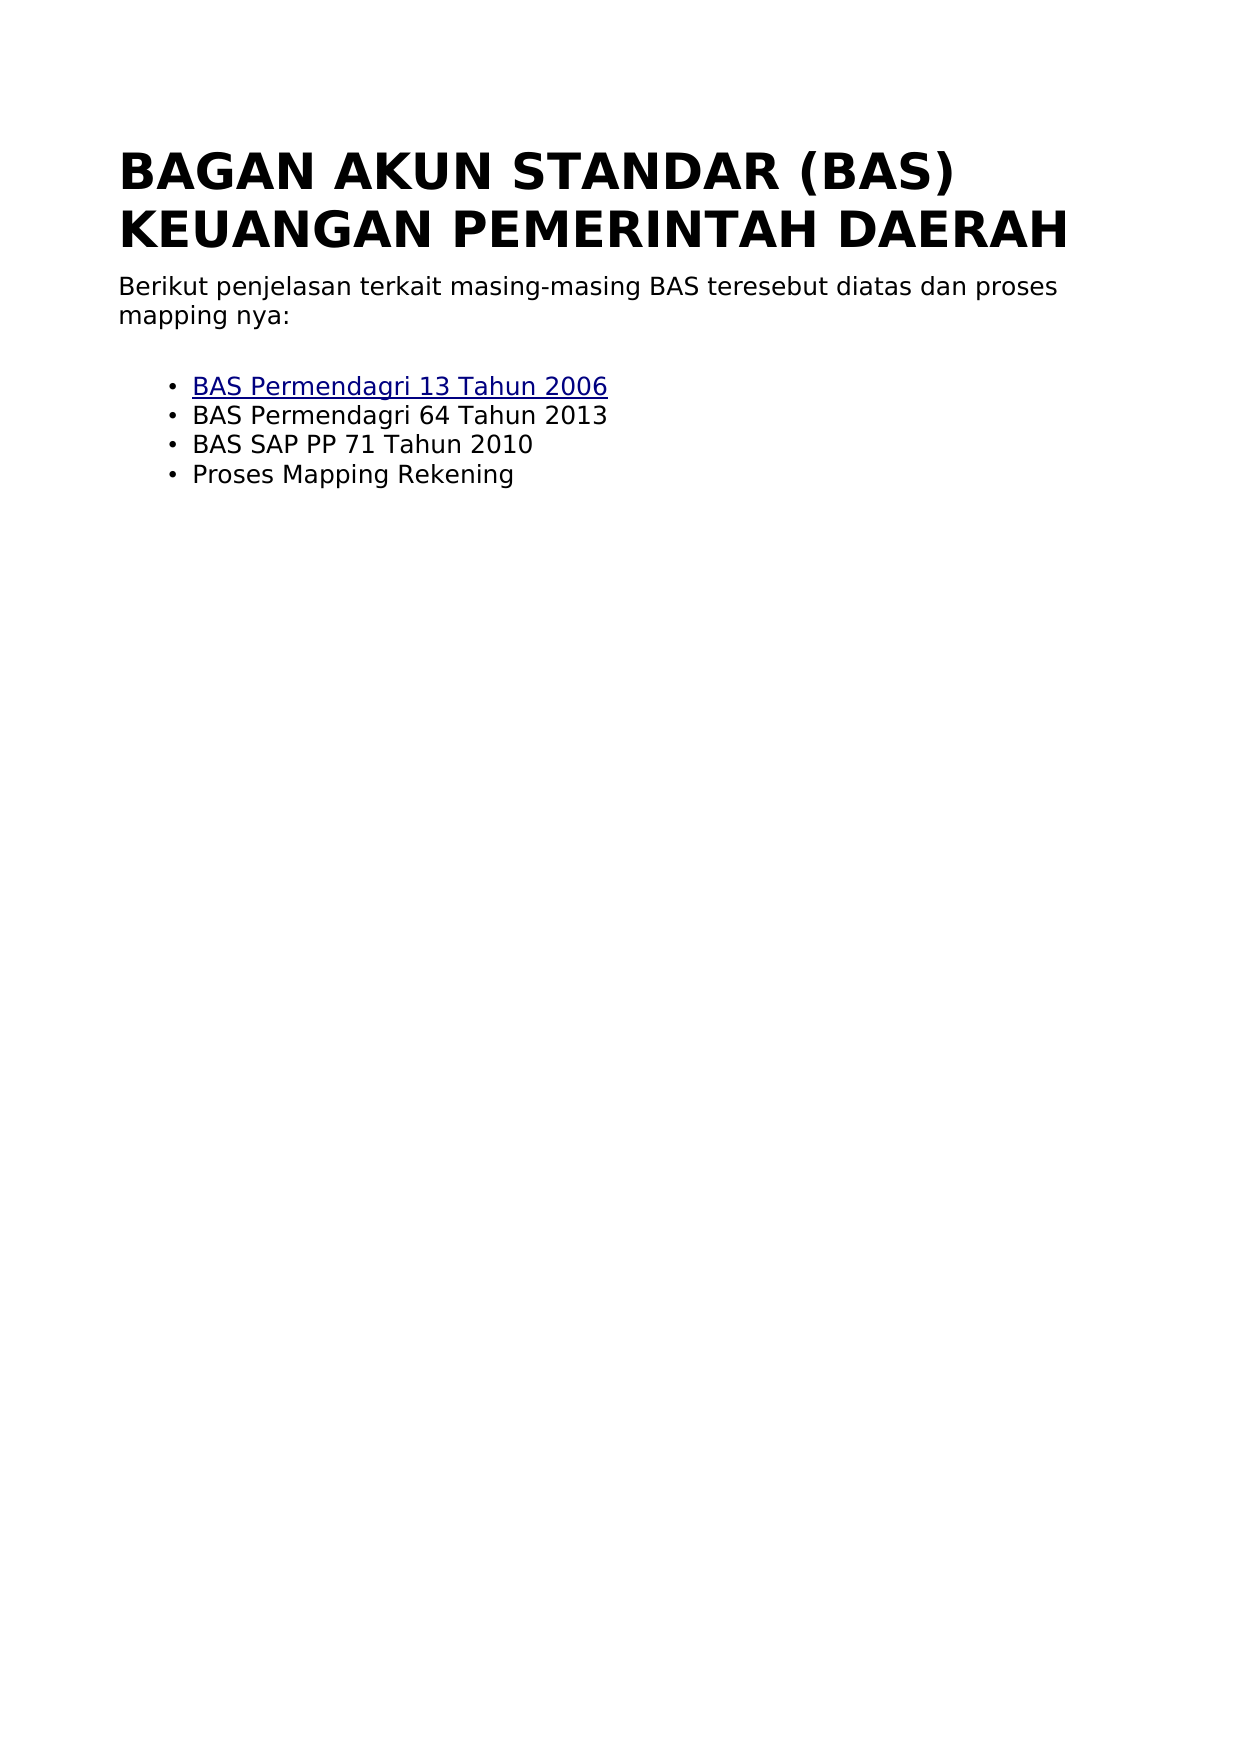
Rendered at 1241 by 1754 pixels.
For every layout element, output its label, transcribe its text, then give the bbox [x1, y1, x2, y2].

list BAS Permendagri 13 Tahun 2006 [177, 372, 1122, 402]
list Proses Mapping Rekening [177, 460, 1122, 489]
text Berikut penjelasan terkait masing-masing BAS teresebut diatas dan proses mapping nya: [118, 272, 1122, 330]
list BAS Permendagri 64 Tahun 2013 [177, 402, 1122, 431]
list BAS SAP PP 71 Tahun 2010 [177, 431, 1122, 460]
subtitle BAGAN AKUN STANDAR (BAS) KEUANGAN PEMERINTAH DAERAH [118, 143, 1122, 259]
